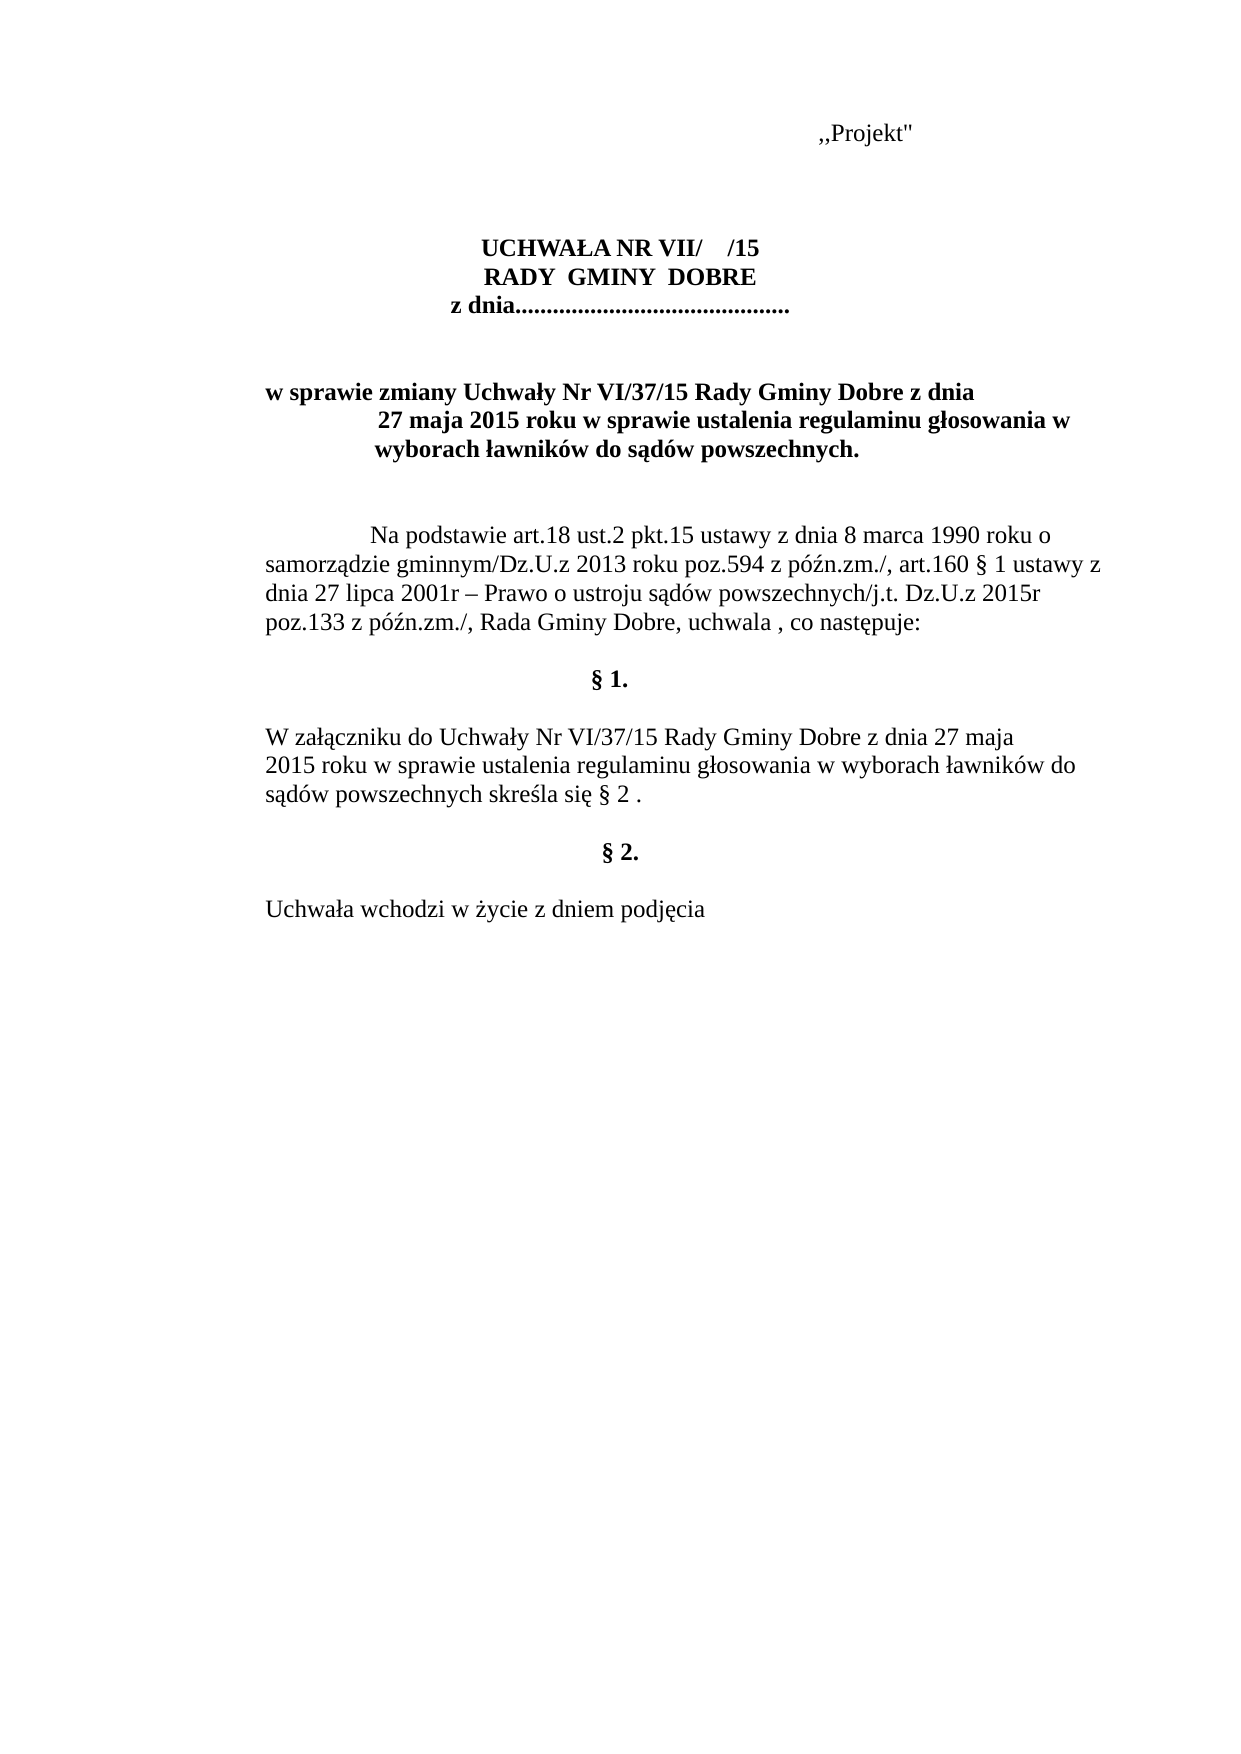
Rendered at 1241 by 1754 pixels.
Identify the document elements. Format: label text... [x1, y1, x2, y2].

text w sprawie zmiany Uchwały Nr VI/37/15 Rady Gminy Dobre z dnia [118, 377, 1122, 406]
text W załączniku do Uchwały Nr VI/37/15 Rady Gminy Dobre z dnia 27 maja [118, 722, 1122, 751]
text § 1. [118, 664, 1122, 693]
text UCHWAŁA NR VII/ /15 [118, 233, 1122, 262]
text dnia 27 lipca 2001r – Prawo o ustroju sądów powszechnych/j.t. Dz.U.z 2015r poz.133 z późn.zm./, Rada Gminy Dobre, uchwala , co następuje: [118, 578, 1122, 636]
text 2015 roku w sprawie ustalenia regulaminu głosowania w wyborach ławników do [118, 751, 1122, 779]
text RADY GMINY DOBRE [118, 262, 1122, 291]
text ,,Projekt" [118, 118, 1122, 147]
text samorządzie gminnym/Dz.U.z 2013 roku poz.594 z późn.zm./, art.160 § 1 ustawy z [118, 549, 1122, 578]
text Na podstawie art.18 ust.2 pkt.15 ustawy z dnia 8 marca 1990 roku o [118, 521, 1122, 549]
text wyborach ławników do sądów powszechnych. [118, 434, 1122, 463]
text z dnia............................................ [118, 291, 1122, 319]
text sądów powszechnych skreśla się § 2 . [118, 779, 1122, 808]
text § 2. [118, 837, 1122, 866]
text Uchwała wchodzi w życie z dniem podjęcia [118, 894, 1122, 923]
text 27 maja 2015 roku w sprawie ustalenia regulaminu głosowania w [118, 406, 1122, 434]
